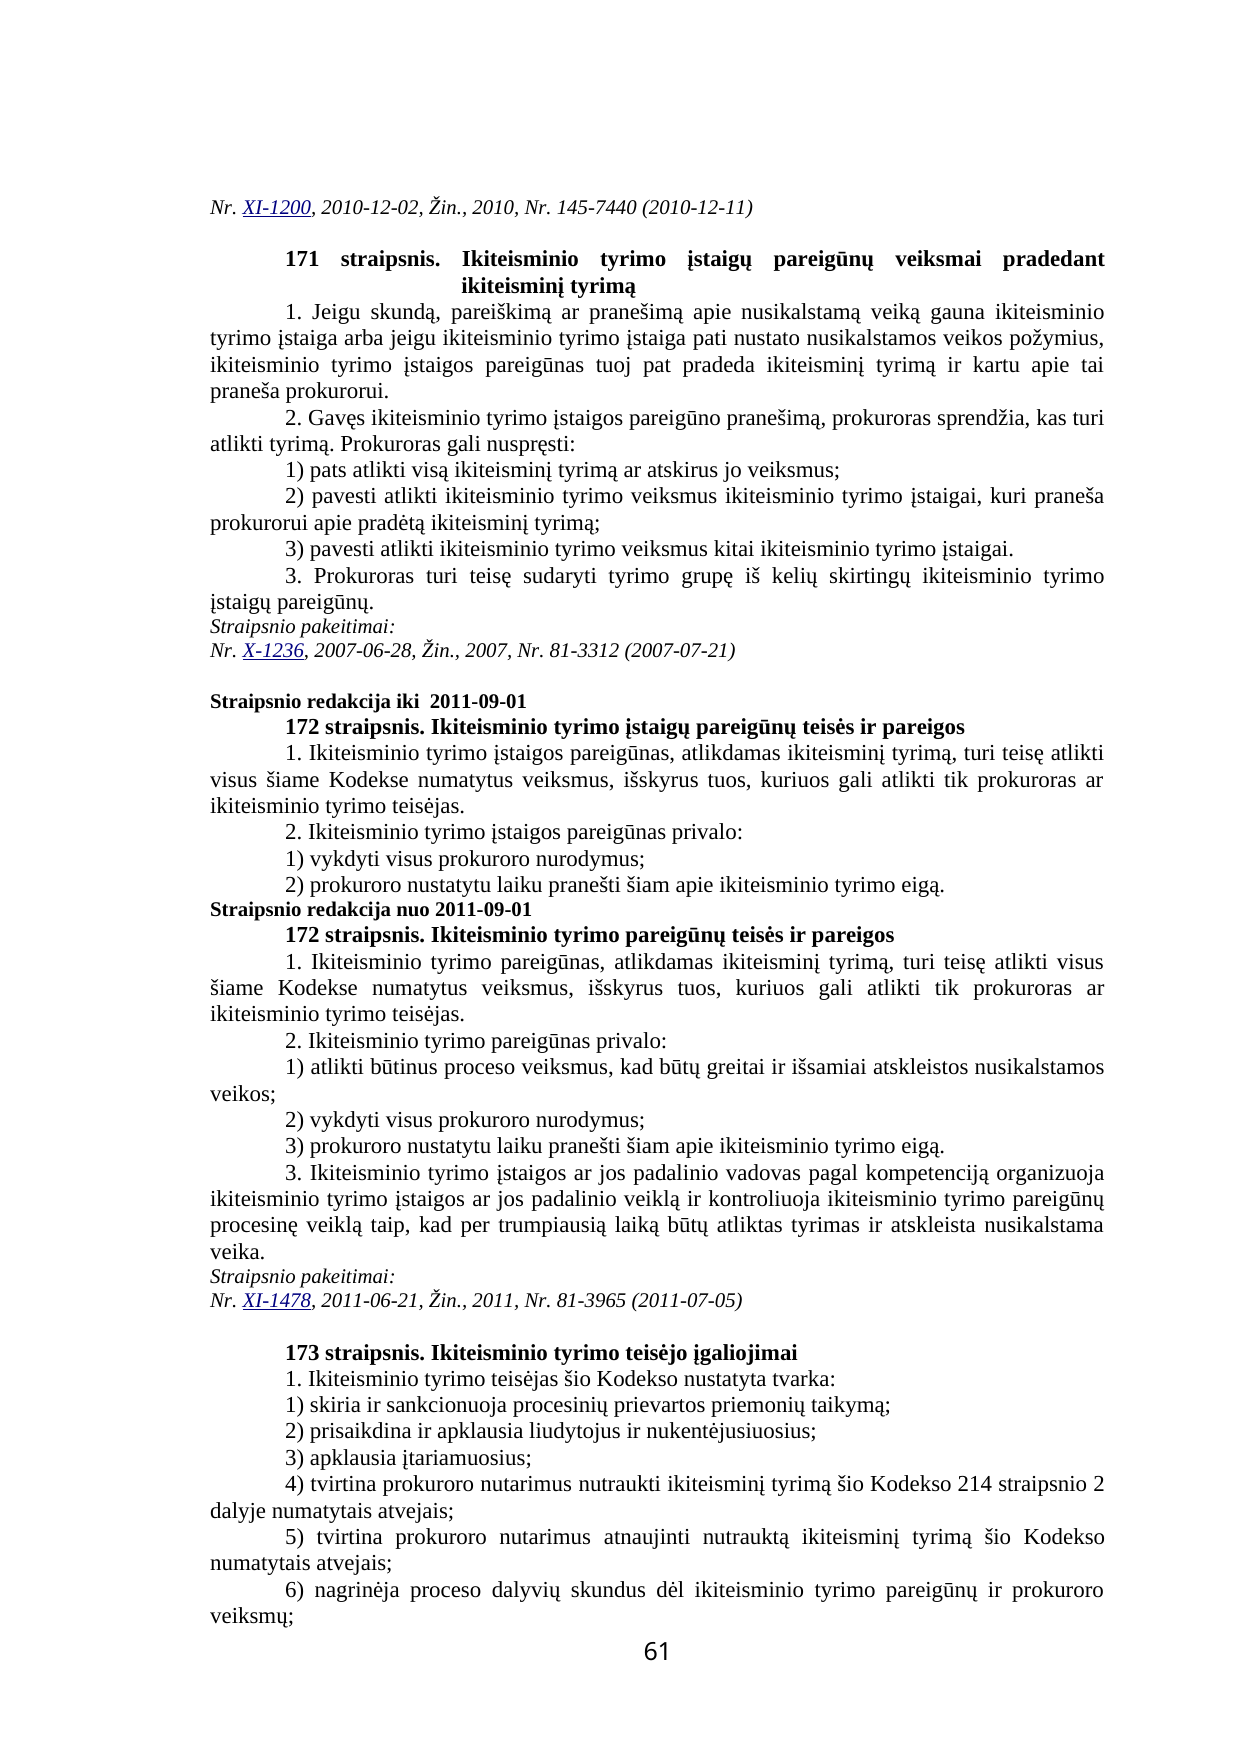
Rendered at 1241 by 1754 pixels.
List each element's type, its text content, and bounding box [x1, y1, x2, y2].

text 3. Prokuroras turi teisę sudaryti tyrimo grupę iš kelių skirtingų ikiteisminio tyrimo įstaigų pareigūnų. [210, 562, 1106, 614]
text 3) apklausia įtariamuosius; [210, 1444, 1106, 1470]
text 2) vykdyti visus prokuroro nurodymus; [210, 1106, 1106, 1132]
text 5) tvirtina prokuroro nutarimus atnaujinti nutrauktą ikiteisminį tyrimą šio Kodekso numatytais atvejais; [210, 1523, 1106, 1576]
text 2. Ikiteisminio tyrimo pareigūnas privalo: [210, 1027, 1106, 1053]
text 1) skiria ir sankcionuoja procesinių prievartos priemonių taikymą; [210, 1391, 1106, 1418]
text 2. Ikiteisminio tyrimo įstaigos pareigūnas privalo: [210, 818, 1106, 845]
text Nr. XI-1200, 2010-12-02, Žin., 2010, Nr. 145-7440 (2010-12-11) [210, 195, 1106, 219]
text 6) nagrinėja proceso dalyvių skundus dėl ikiteisminio tyrimo pareigūnų ir prokuroro veiksmų; [210, 1576, 1106, 1628]
text 2) prisaikdina ir apklausia liudytojus ir nukentėjusiuosius; [210, 1418, 1106, 1444]
text 2) prokuroro nustatytu laiku pranešti šiam apie ikiteisminio tyrimo eigą. [210, 871, 1106, 897]
text 173 straipsnis. Ikiteisminio tyrimo teisėjo įgaliojimai [210, 1338, 1106, 1365]
text Straipsnio redakcija iki 2011-09-01 [210, 689, 1106, 713]
text 172 straipsnis. Ikiteisminio tyrimo įstaigų pareigūnų teisės ir pareigos [285, 713, 1106, 739]
text 4) tvirtina prokuroro nutarimus nutraukti ikiteisminį tyrimą šio Kodekso 214 straipsnio 2 dalyje numatytais atvejais; [210, 1470, 1106, 1523]
text 1) pats atlikti visą ikiteisminį tyrimą ar atskirus jo veiksmus; [210, 456, 1106, 483]
text 1. Ikiteisminio tyrimo įstaigos pareigūnas, atlikdamas ikiteisminį tyrimą, turi teisę atlikti visus šiame Kodekse numatytus veiksmus, išskyrus tuos, kuriuos gali atlikti tik prokuroras ar ikiteisminio tyrimo teisėjas. [210, 739, 1106, 818]
text 2) pavesti atlikti ikiteisminio tyrimo veiksmus ikiteisminio tyrimo įstaigai, kuri praneša prokurorui apie pradėtą ikiteisminį tyrimą; [210, 483, 1106, 535]
text 2. Gavęs ikiteisminio tyrimo įstaigos pareigūno pranešimą, prokuroras sprendžia, kas turi atlikti tyrimą. Prokuroras gali nuspręsti: [210, 403, 1106, 456]
text Nr. X-1236, 2007-06-28, Žin., 2007, Nr. 81-3312 (2007-07-21) [210, 638, 1106, 662]
text 1) vykdyti visus prokuroro nurodymus; [210, 845, 1106, 871]
text Straipsnio pakeitimai: [210, 1264, 1106, 1288]
text Nr. XI-1478, 2011-06-21, Žin., 2011, Nr. 81-3965 (2011-07-05) [210, 1288, 1106, 1312]
text 1. Ikiteisminio tyrimo teisėjas šio Kodekso nustatyta tvarka: [210, 1365, 1106, 1391]
text 1) atlikti būtinus proceso veiksmus, kad būtų greitai ir išsamiai atskleistos nusikalstamos veikos; [210, 1053, 1106, 1106]
text 1. Jeigu skundą, pareiškimą ar pranešimą apie nusikalstamą veiką gauna ikiteisminio tyrimo įstaiga arba jeigu ikiteisminio tyrimo įstaiga pati nustato nusikalstamos veikos požymius, ikiteisminio tyrimo įstaigos pareigūnas tuoj pat pradeda ikiteisminį tyrimą ir kartu apie tai praneša prokurorui. [210, 298, 1106, 403]
text 171 straipsnis. Ikiteisminio tyrimo įstaigų pareigūnų veiksmai pradedant ikiteisminį tyrimą [285, 245, 1106, 298]
text 1. Ikiteisminio tyrimo pareigūnas, atlikdamas ikiteisminį tyrimą, turi teisę atlikti visus šiame Kodekse numatytus veiksmus, išskyrus tuos, kuriuos gali atlikti tik prokuroras ar ikiteisminio tyrimo teisėjas. [210, 948, 1106, 1027]
text 3) prokuroro nustatytu laiku pranešti šiam apie ikiteisminio tyrimo eigą. [210, 1132, 1106, 1159]
text 3) pavesti atlikti ikiteisminio tyrimo veiksmus kitai ikiteisminio tyrimo įstaigai. [210, 535, 1106, 562]
text Straipsnio redakcija nuo 2011-09-01 [210, 897, 1106, 921]
subtitle 172 straipsnis. Ikiteisminio tyrimo pareigūnų teisės ir pareigos [210, 921, 1106, 948]
text Straipsnio pakeitimai: [210, 614, 1106, 638]
text 3. Ikiteisminio tyrimo įstaigos ar jos padalinio vadovas pagal kompetenciją organizuoja ikiteisminio tyrimo įstaigos ar jos padalinio veiklą ir kontroliuoja ikiteisminio tyrimo pareigūnų procesinę veiklą taip, kad per trumpiausią laiką būtų atliktas tyrimas ir atskleista nusikalstama veika. [210, 1159, 1106, 1264]
